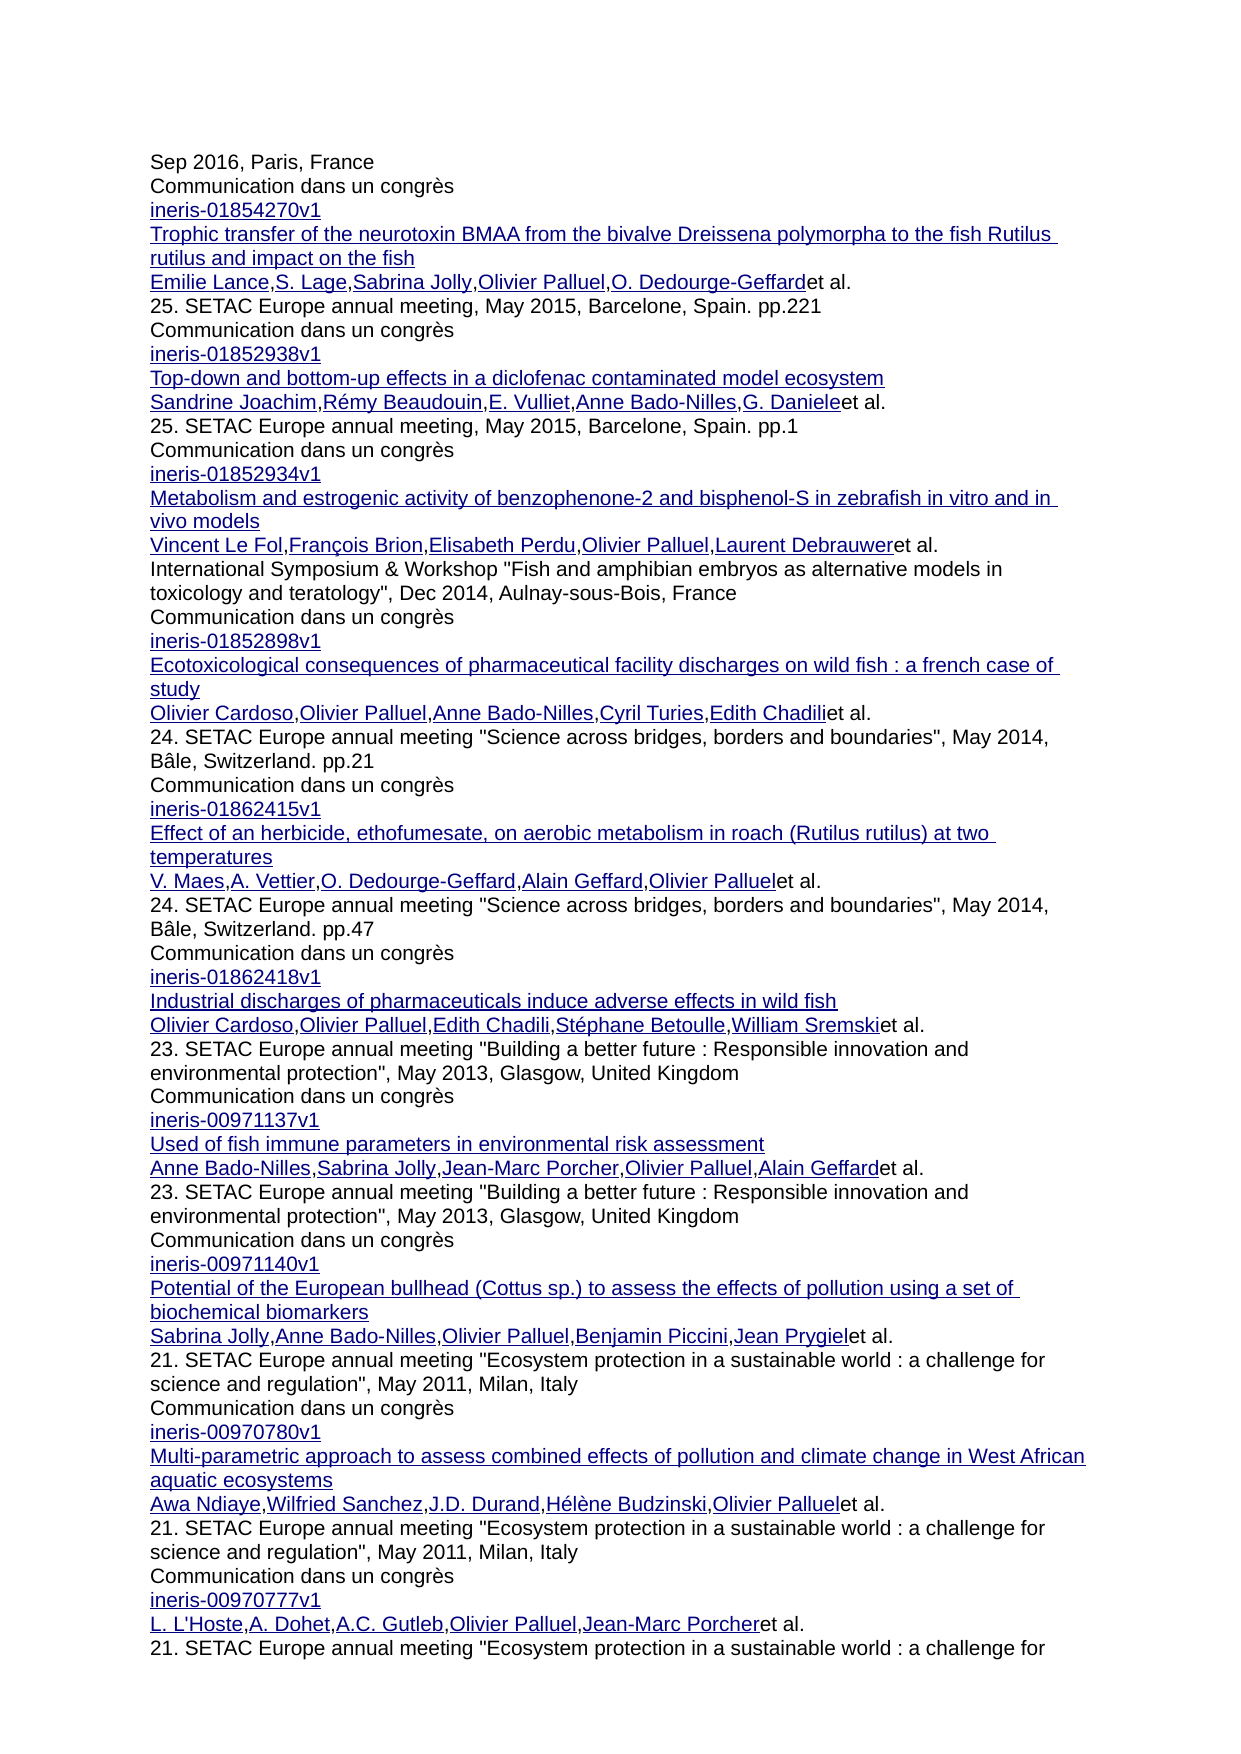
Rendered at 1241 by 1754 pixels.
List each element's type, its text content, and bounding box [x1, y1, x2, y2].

table_cell Industrial discharges of pharmaceuticals induce adverse effects in wild fish Olivier Cardoso,Olivier Palluel,Edith Chadili,Stéphane Betoulle,William Sremskiet al. 23. SETAC Europe annual meeting "Building a better future : Responsible innovation and environmental protection", May 2013, Glasgow, United Kingdom Communication dans un congrès ineris-00971137v1 [150, 989, 1090, 1132]
table_cell Trophic transfer of the neurotoxin BMAA from the bivalve Dreissena polymorpha to the fish Rutilus rutilus and impact on the fish Emilie Lance,S. Lage,Sabrina Jolly,Olivier Palluel,O. Dedourge-Geffardet al. 25. SETAC Europe annual meeting, May 2015, Barcelone, Spain. pp.221 Communication dans un congrès ineris-01852938v1 [150, 222, 1090, 366]
table_cell Effects of EDCs in a wild gudgeon population (Gobio gobio L.) in Luxembourg L. L'Hoste,A. Dohet,A.C. Gutleb,Olivier Palluel,Jean-Marc Porcheret al. 21. SETAC Europe annual meeting "Ecosystem protection in a sustainable world : a challenge for science and regulation", May 2011, Milan, Italy Communication dans un congrès ineris-00970788v1 [150, 1611, 1090, 1659]
table_cell Sep 2016, Paris, France Communication dans un congrès ineris-01854270v1 [150, 150, 1090, 222]
table_cell Potential of the European bullhead (Cottus sp.) to assess the effects of pollution using a set of biochemical biomarkers Sabrina Jolly,Anne Bado-Nilles,Olivier Palluel,Benjamin Piccini,Jean Prygielet al. 21. SETAC Europe annual meeting "Ecosystem protection in a sustainable world : a challenge for science and regulation", May 2011, Milan, Italy Communication dans un congrès ineris-00970780v1 [150, 1276, 1090, 1444]
table_cell Top-down and bottom-up effects in a diclofenac contaminated model ecosystem Sandrine Joachim,Rémy Beaudouin,E. Vulliet,Anne Bado-Nilles,G. Danieleet al. 25. SETAC Europe annual meeting, May 2015, Barcelone, Spain. pp.1 Communication dans un congrès ineris-01852934v1 [150, 366, 1090, 485]
table_cell Multi-parametric approach to assess combined effects of pollution and climate change in West African aquatic ecosystems Awa Ndiaye,Wilfried Sanchez,J.D. Durand,Hélène Budzinski,Olivier Palluelet al. 21. SETAC Europe annual meeting "Ecosystem protection in a sustainable world : a challenge for science and regulation", May 2011, Milan, Italy Communication dans un congrès ineris-00970777v1 [150, 1444, 1090, 1611]
table_cell Ecotoxicological consequences of pharmaceutical facility discharges on wild fish : a french case of study Olivier Cardoso,Olivier Palluel,Anne Bado-Nilles,Cyril Turies,Edith Chadiliet al. 24. SETAC Europe annual meeting "Science across bridges, borders and boundaries", May 2014, Bâle, Switzerland. pp.21 Communication dans un congrès ineris-01862415v1 [150, 653, 1090, 821]
table_cell Metabolism and estrogenic activity of benzophenone-2 and bisphenol-S in zebrafish in vitro and in vivo models Vincent Le Fol,François Brion,Elisabeth Perdu,Olivier Palluel,Laurent Debrauweret al. International Symposium & Workshop "Fish and amphibian embryos as alternative models in toxicology and teratology", Dec 2014, Aulnay-sous-Bois, France Communication dans un congrès ineris-01852898v1 [150, 485, 1090, 653]
table_cell Used of fish immune parameters in environmental risk assessment Anne Bado-Nilles,Sabrina Jolly,Jean-Marc Porcher,Olivier Palluel,Alain Geffardet al. 23. SETAC Europe annual meeting "Building a better future : Responsible innovation and environmental protection", May 2013, Glasgow, United Kingdom Communication dans un congrès ineris-00971140v1 [150, 1132, 1090, 1276]
table_cell Effect of an herbicide, ethofumesate, on aerobic metabolism in roach (Rutilus rutilus) at two temperatures V. Maes,A. Vettier,O. Dedourge-Geffard,Alain Geffard,Olivier Palluelet al. 24. SETAC Europe annual meeting "Science across bridges, borders and boundaries", May 2014, Bâle, Switzerland. pp.47 Communication dans un congrès ineris-01862418v1 [150, 821, 1090, 988]
